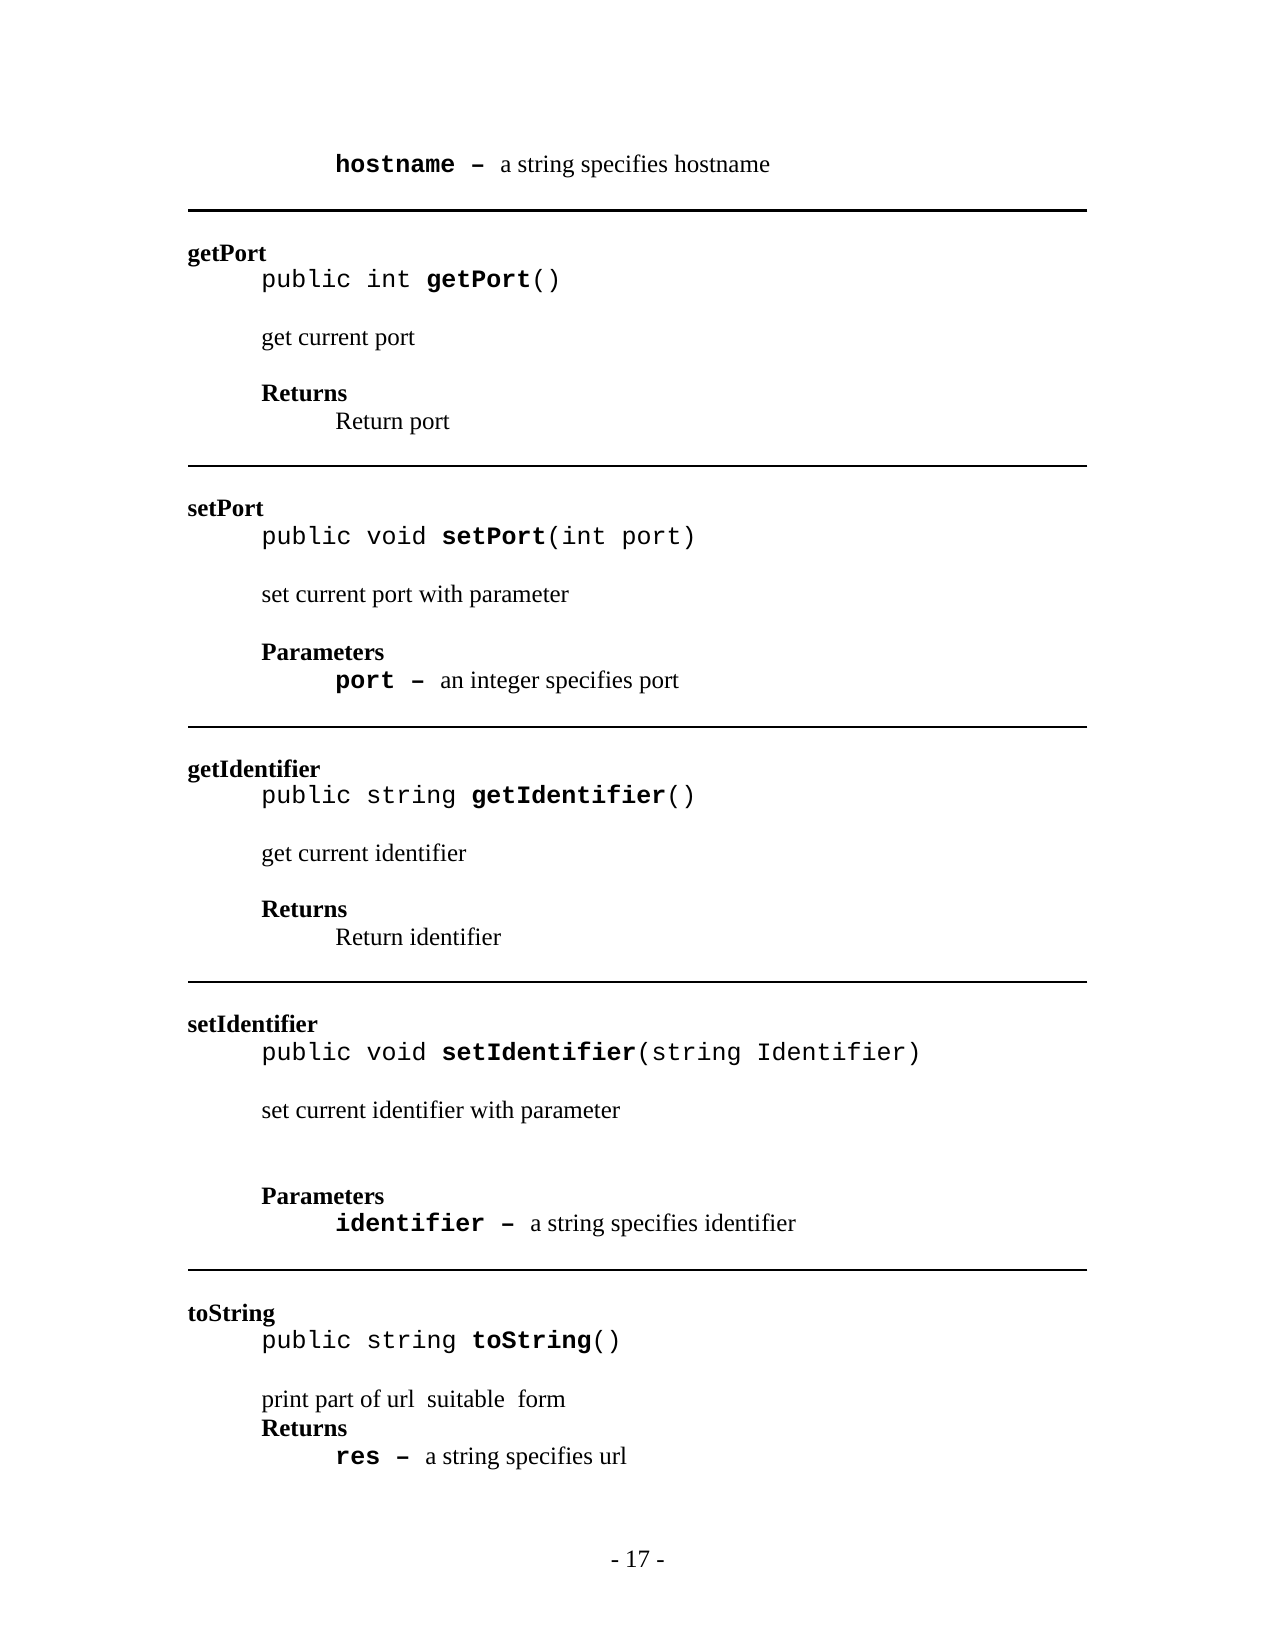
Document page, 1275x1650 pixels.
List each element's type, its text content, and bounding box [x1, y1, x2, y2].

text getIdentifier [187, 755, 1087, 783]
text Return port [187, 407, 1087, 435]
text Returns [187, 1414, 1087, 1442]
text toString [187, 1299, 1087, 1327]
text public void setPort(int port) [187, 522, 1087, 552]
text Parameters [187, 1182, 1087, 1209]
text Returns [187, 379, 1087, 407]
text set current identifier with parameter [187, 1096, 1087, 1126]
text public void setIdentifier(string Identifier) [187, 1038, 1087, 1068]
text getPort [187, 239, 1087, 267]
text public string getIdentifier() [187, 783, 1087, 811]
text get current port [187, 323, 1087, 351]
text set current port with parameter [187, 580, 1087, 610]
text port – an integer specifies port [187, 666, 1087, 696]
text Parameters [187, 638, 1087, 666]
text res – a string specifies url [187, 1442, 1087, 1472]
text print part of url suitable form [187, 1385, 1087, 1414]
text Returns [187, 895, 1087, 923]
text public int getPort() [187, 267, 1087, 295]
text setPort [187, 494, 1087, 522]
text identifier – a string specifies identifier [187, 1209, 1087, 1239]
text Return identifier [187, 923, 1087, 951]
text setIdentifier [187, 1010, 1087, 1038]
text get current identifier [187, 839, 1087, 867]
text public string toString() [187, 1327, 1087, 1356]
text hostname – a string specifies hostname [187, 150, 1087, 180]
